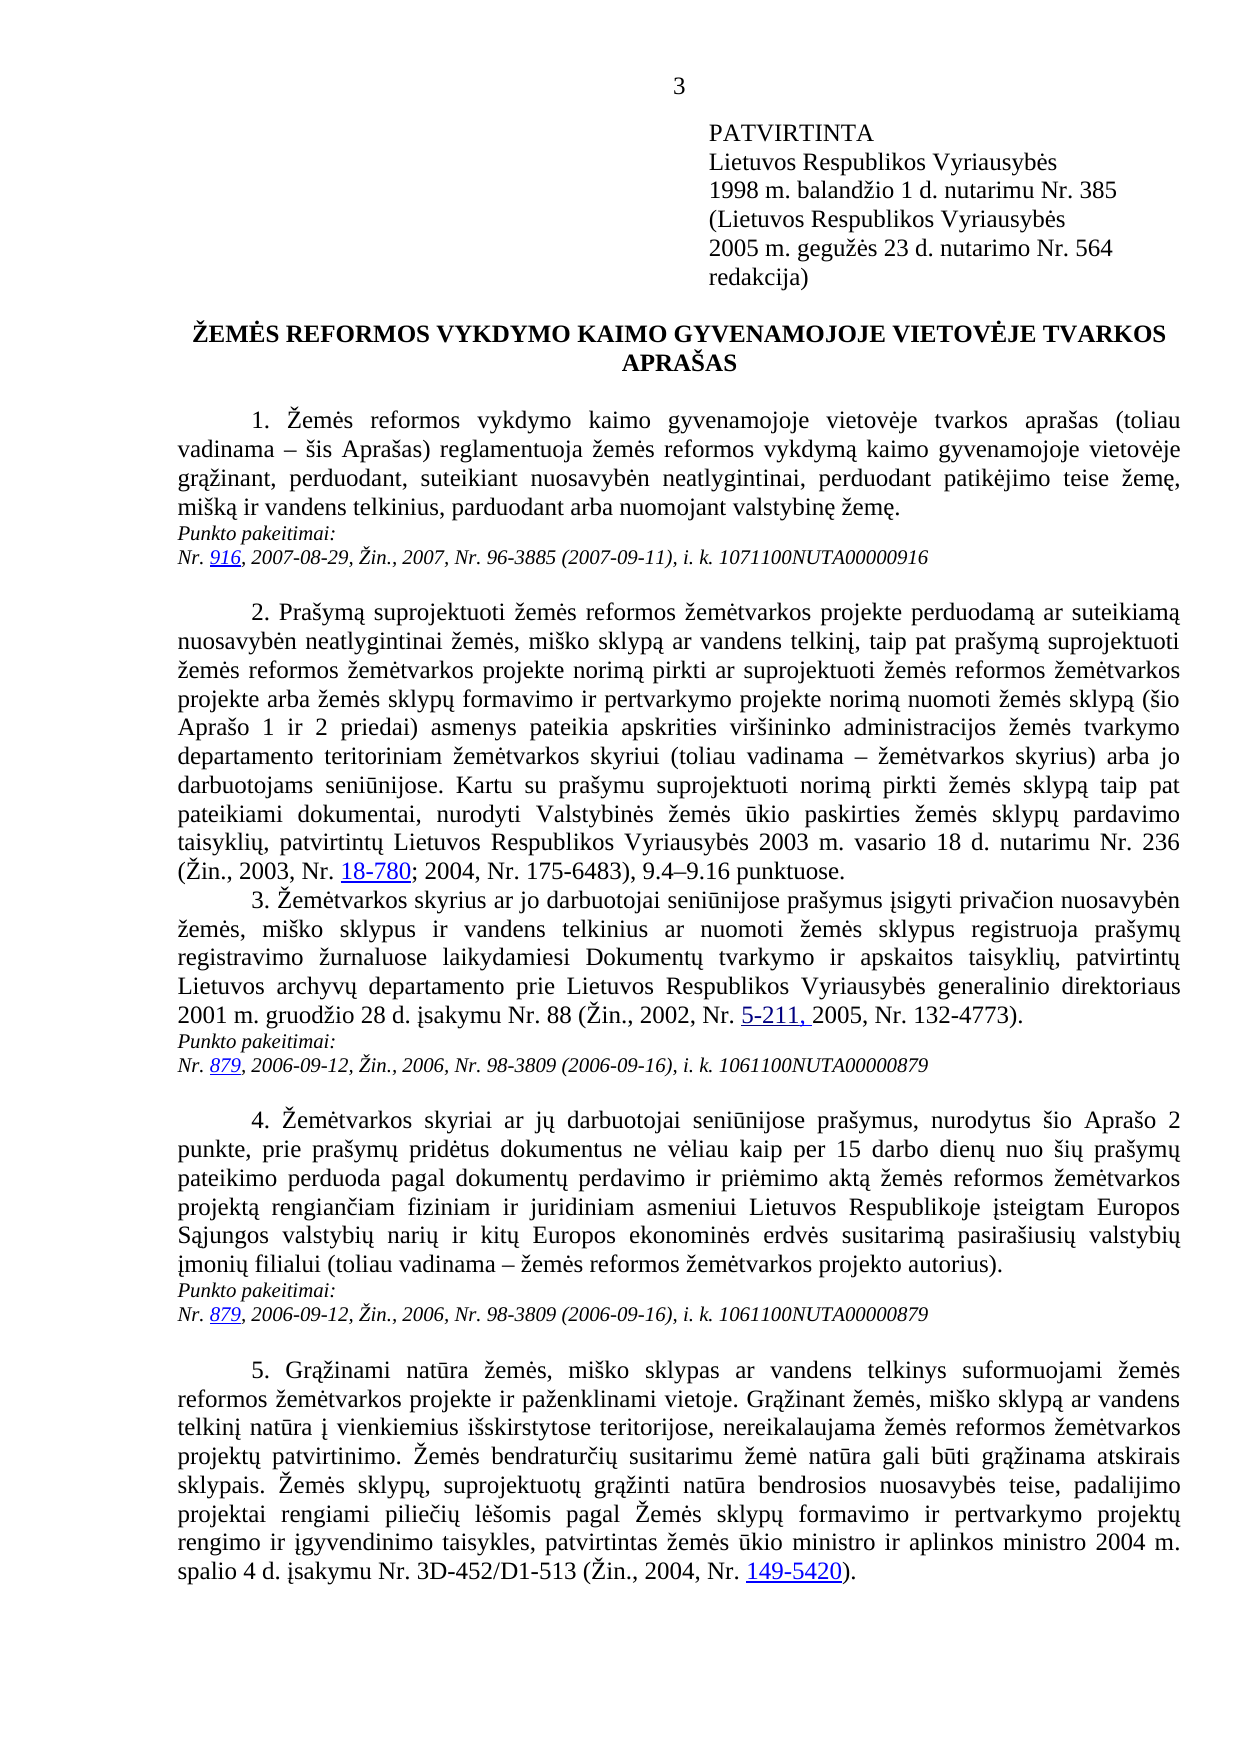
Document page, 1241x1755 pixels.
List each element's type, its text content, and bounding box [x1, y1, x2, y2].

text 2. Prašymą suprojektuoti žemės reformos žemėtvarkos projekte perduodamą ar suteikiamą nuosavybėn neatlygintinai žemės, miško sklypą ar vandens telkinį, taip pat prašymą suprojektuoti žemės reformos žemėtvarkos projekte norimą pirkti ar suprojektuoti žemės reformos žemėtvarkos projekte arba žemės sklypų formavimo ir pertvarkymo projekte norimą nuomoti žemės sklypą (šio Aprašo 1 ir 2 priedai) asmenys pateikia apskrities viršininko administracijos žemės tvarkymo departamento teritoriniam žemėtvarkos skyriui (toliau vadinama – žemėtvarkos skyrius) arba jo darbuotojams seniūnijose. Kartu su prašymu suprojektuoti norimą pirkti žemės sklypą taip pat pateikiami dokumentai, nurodyti Valstybinės žemės ūkio paskirties žemės sklypų pardavimo taisyklių, patvirtintų Lietuvos Respublikos Vyriausybės 2003 m. vasario 18 d. nutarimu Nr. 236 (Žin., 2003, Nr. 18-780; 2004, Nr. 175-6483), 9.4–9.16 punktuose. [177, 597, 1181, 885]
text 1. Žemės reformos vykdymo kaimo gyvenamojoje vietovėje tvarkos aprašas (toliau vadinama – šis Aprašas) reglamentuoja žemės reformos vykdymą kaimo gyvenamojoje vietovėje grąžinant, perduodant, suteikiant nuosavybėn neatlygintinai, perduodant patikėjimo teise žemę, mišką ir vandens telkinius, parduodant arba nuomojant valstybinę žemę. [177, 406, 1181, 521]
text Punkto pakeitimai: [177, 521, 1181, 545]
text Punkto pakeitimai: [177, 1278, 1181, 1302]
text 2005 m. gegužės 23 d. nutarimo Nr. 564 redakcija) [709, 233, 1181, 291]
text 3. Žemėtvarkos skyrius ar jo darbuotojai seniūnijose prašymus įsigyti privačion nuosavybėn žemės, miško sklypus ir vandens telkinius ar nuomoti žemės sklypus registruoja prašymų registravimo žurnaluose laikydamiesi Dokumentų tvarkymo ir apskaitos taisyklių, patvirtintų Lietuvos archyvų departamento prie Lietuvos Respublikos Vyriausybės generalinio direktoriaus 2001 m. gruodžio 28 d. įsakymu Nr. 88 (Žin., 2002, Nr. 5-211, 2005, Nr. 132-4773). [177, 885, 1181, 1029]
text 5. Grąžinami natūra žemės, miško sklypas ar vandens telkinys suformuojami žemės reformos žemėtvarkos projekte ir paženklinami vietoje. Grąžinant žemės, miško sklypą ar vandens telkinį natūra į vienkiemius išskirstytose teritorijose, nereikalaujama žemės reformos žemėtvarkos projektų patvirtinimo. Žemės bendraturčių susitarimu žemė natūra gali būti grąžinama atskirais sklypais. Žemės sklypų, suprojektuotų grąžinti natūra bendrosios nuosavybės teise, padalijimo projektai rengiami piliečių lėšomis pagal Žemės sklypų formavimo ir pertvarkymo projektų rengimo ir įgyvendinimo taisykles, patvirtintas žemės ūkio ministro ir aplinkos ministro 2004 m. spalio 4 d. įsakymu Nr. 3D-452/D1-513 (Žin., 2004, Nr. 149-5420). [177, 1355, 1181, 1585]
text ŽEMĖS REFORMOS VYKDYMO KAIMO GYVENAMOJOJE VIETOVĖJE TVARKOS APRAŠAS [177, 319, 1181, 377]
text 4. Žemėtvarkos skyriai ar jų darbuotojai seniūnijose prašymus, nurodytus šio Aprašo 2 punkte, prie prašymų pridėtus dokumentus ne vėliau kaip per 15 darbo dienų nuo šių prašymų pateikimo perduoda pagal dokumentų perdavimo ir priėmimo aktą žemės reformos žemėtvarkos projektą rengiančiam fiziniam ir juridiniam asmeniui Lietuvos Respublikoje įsteigtam Europos Sąjungos valstybių narių ir kitų Europos ekonominės erdvės susitarimą pasirašiusių valstybių įmonių filialui (toliau vadinama – žemės reformos žemėtvarkos projekto autorius). [177, 1106, 1181, 1278]
text Nr. 916, 2007-08-29, Žin., 2007, Nr. 96-3885 (2007-09-11), i. k. 1071100NUTA00000916 [177, 545, 1181, 569]
text Nr. 879, 2006-09-12, Žin., 2006, Nr. 98-3809 (2006-09-16), i. k. 1061100NUTA00000879 [177, 1302, 1181, 1326]
text Punkto pakeitimai: [177, 1029, 1181, 1053]
text Nr. 879, 2006-09-12, Žin., 2006, Nr. 98-3809 (2006-09-16), i. k. 1061100NUTA00000879 [177, 1053, 1181, 1077]
text (Lietuvos Respublikos Vyriausybės [177, 204, 1181, 233]
text Lietuvos Respublikos Vyriausybės [177, 147, 1181, 176]
text 1998 m. balandžio 1 d. nutarimu Nr. 385 [177, 176, 1181, 204]
text PATVIRTINTA [709, 118, 1181, 147]
